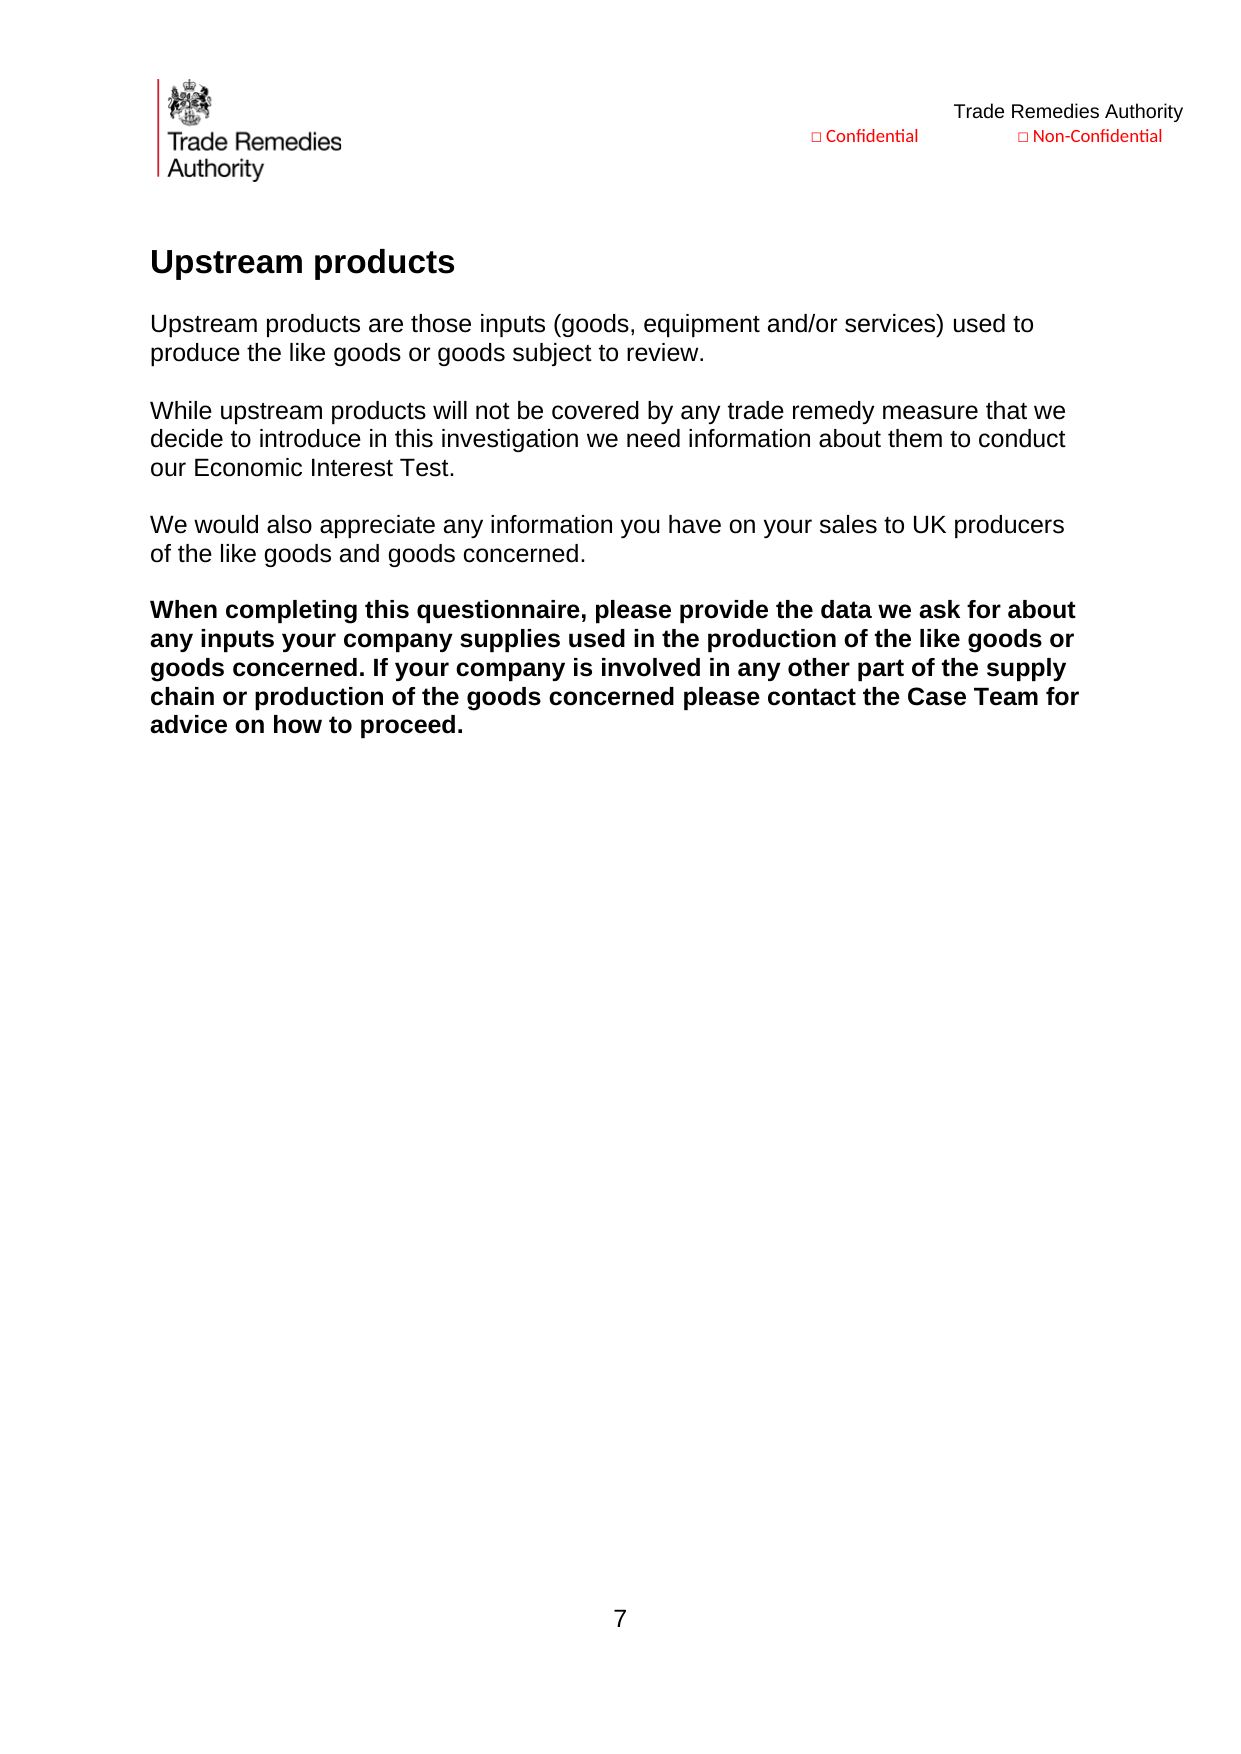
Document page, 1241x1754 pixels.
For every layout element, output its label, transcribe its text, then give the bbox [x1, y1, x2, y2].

subtitle Upstream products [150, 242, 1090, 281]
text Upstream products are those inputs (goods, equipment and/or services) used to produce the like goods or goods subject to review. [150, 309, 1090, 367]
text We would also appreciate any information you have on your sales to UK producers of the like goods and goods concerned. [150, 510, 1090, 567]
text While upstream products will not be covered by any trade remedy measure that we decide to introduce in this investigation we need information about them to conduct our Economic Interest Test. [150, 396, 1090, 482]
text When completing this questionnaire, please provide the data we ask for about any inputs your company supplies used in the production of the like goods or goods concerned. If your company is involved in any other part of the supply chain or production of the goods concerned please contact the Case Team for advice on how to proceed. [150, 595, 1090, 739]
